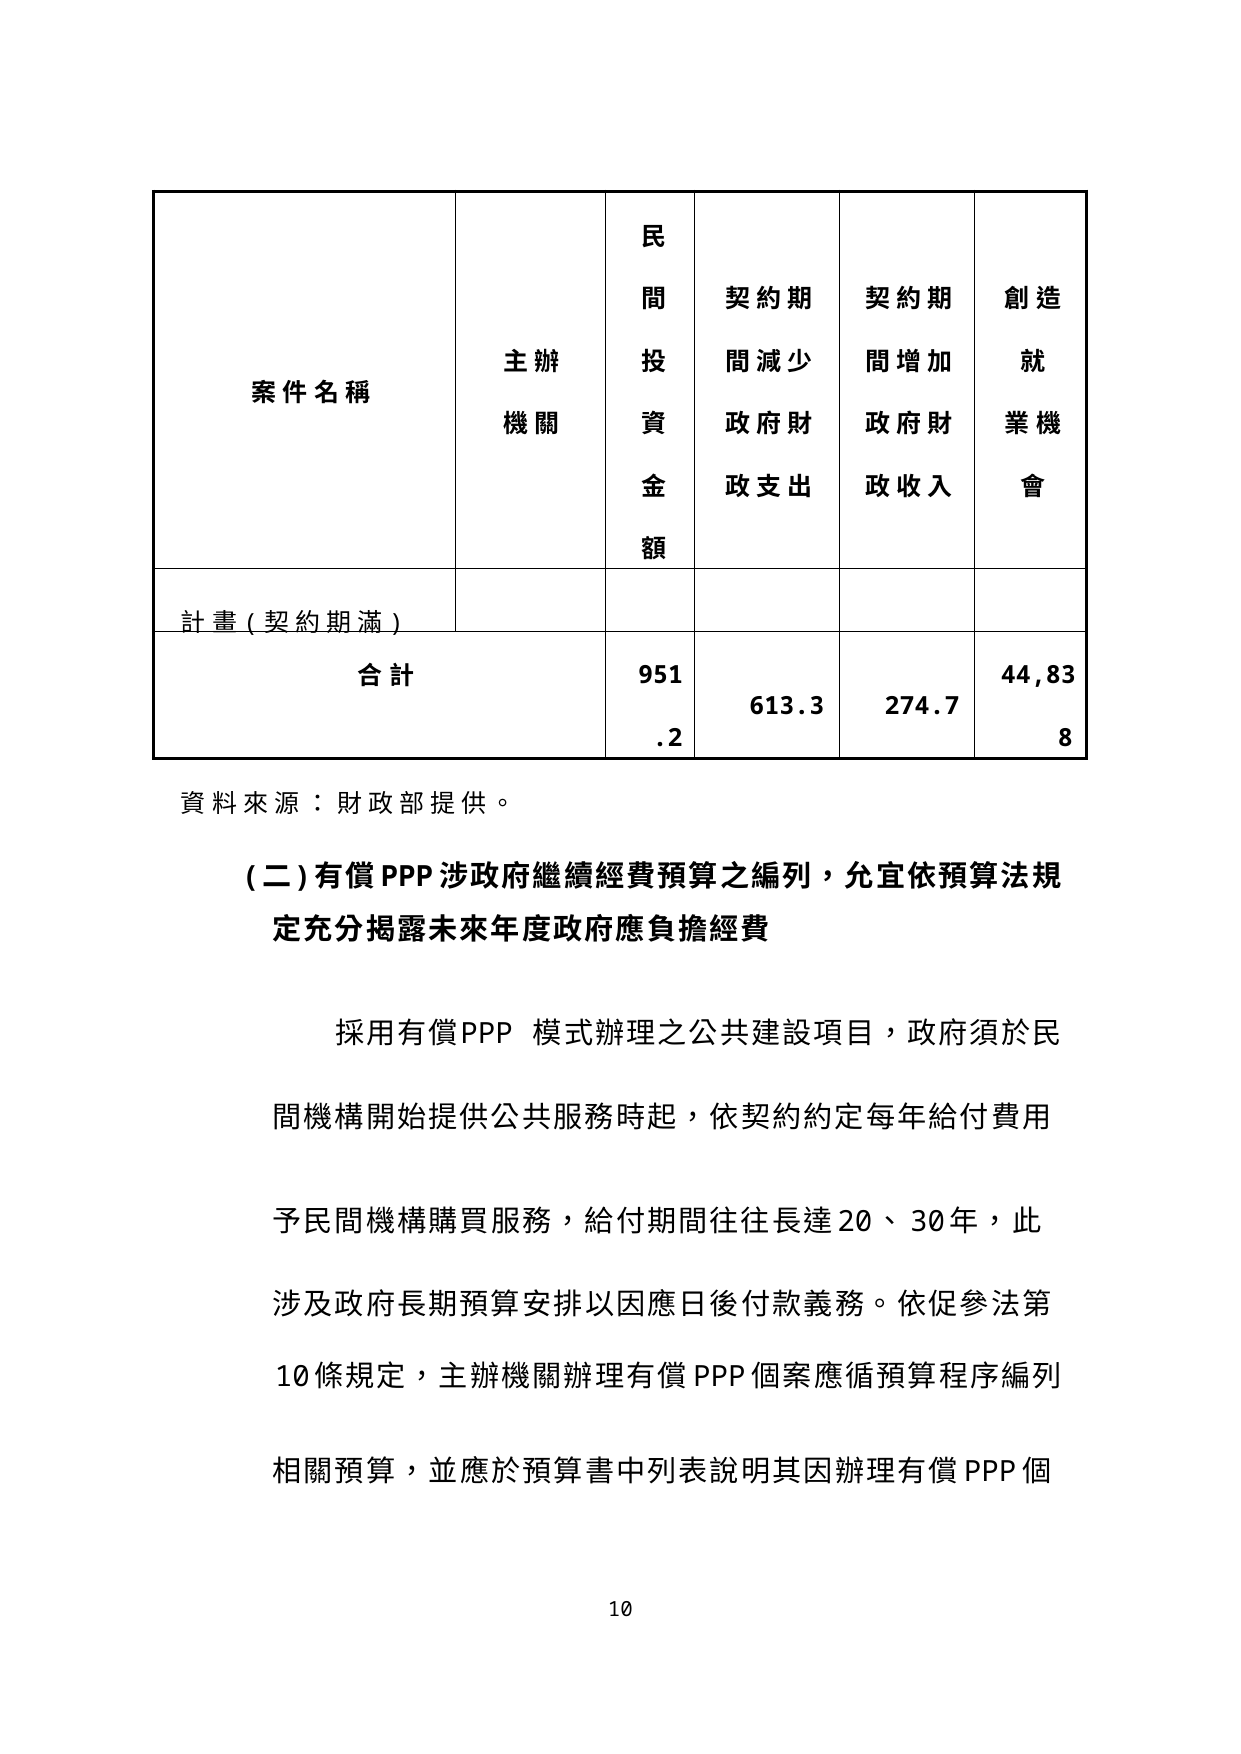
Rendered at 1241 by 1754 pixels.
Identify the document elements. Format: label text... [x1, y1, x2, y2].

table_cell [840, 569, 974, 631]
text 採用有償PPP 模式辦理之公共建設項目，政府須於民間機構開始提供公共服務時起，依契約約定每年給付費用予民間機構購買服務，給付期間往往長達20、30年，此涉及政府長期預算安排以因應日後付款義務。依促參法第10條規定，主辦機關辦理有償PPP個案應循預算程序編列相關預算，並應於預算書中列表說明其因辦理有償PPP個 [266, 948, 1063, 1510]
table_header 主辦 機關 [456, 193, 605, 568]
table_header 創造就 業機會 [975, 193, 1085, 568]
table_cell [975, 569, 1085, 631]
table_cell 951.2 [606, 632, 694, 757]
table_cell 合計 [155, 632, 605, 757]
table_cell 613.3 [695, 632, 839, 757]
table_header 案件名稱 [155, 193, 455, 568]
table_cell [606, 569, 694, 631]
text (二)有償PPP涉政府繼續經費預算之編列，允宜依預算法規定充分揭露未來年度政府應負擔經費 [236, 823, 1063, 948]
table_cell 計畫(契約期滿) [155, 569, 455, 631]
table_cell [456, 569, 605, 631]
text 資料來源：財政部提供。 [163, 760, 1063, 823]
table_header 契約期間減少政府財政支出 [695, 193, 839, 568]
table_cell 274.7 [840, 632, 974, 757]
table_header 契約期間增加政府財政收入 [840, 193, 974, 568]
table_cell 44,838 [975, 632, 1085, 757]
table_header 民間投資金額 [606, 193, 694, 568]
table_cell [695, 569, 839, 631]
